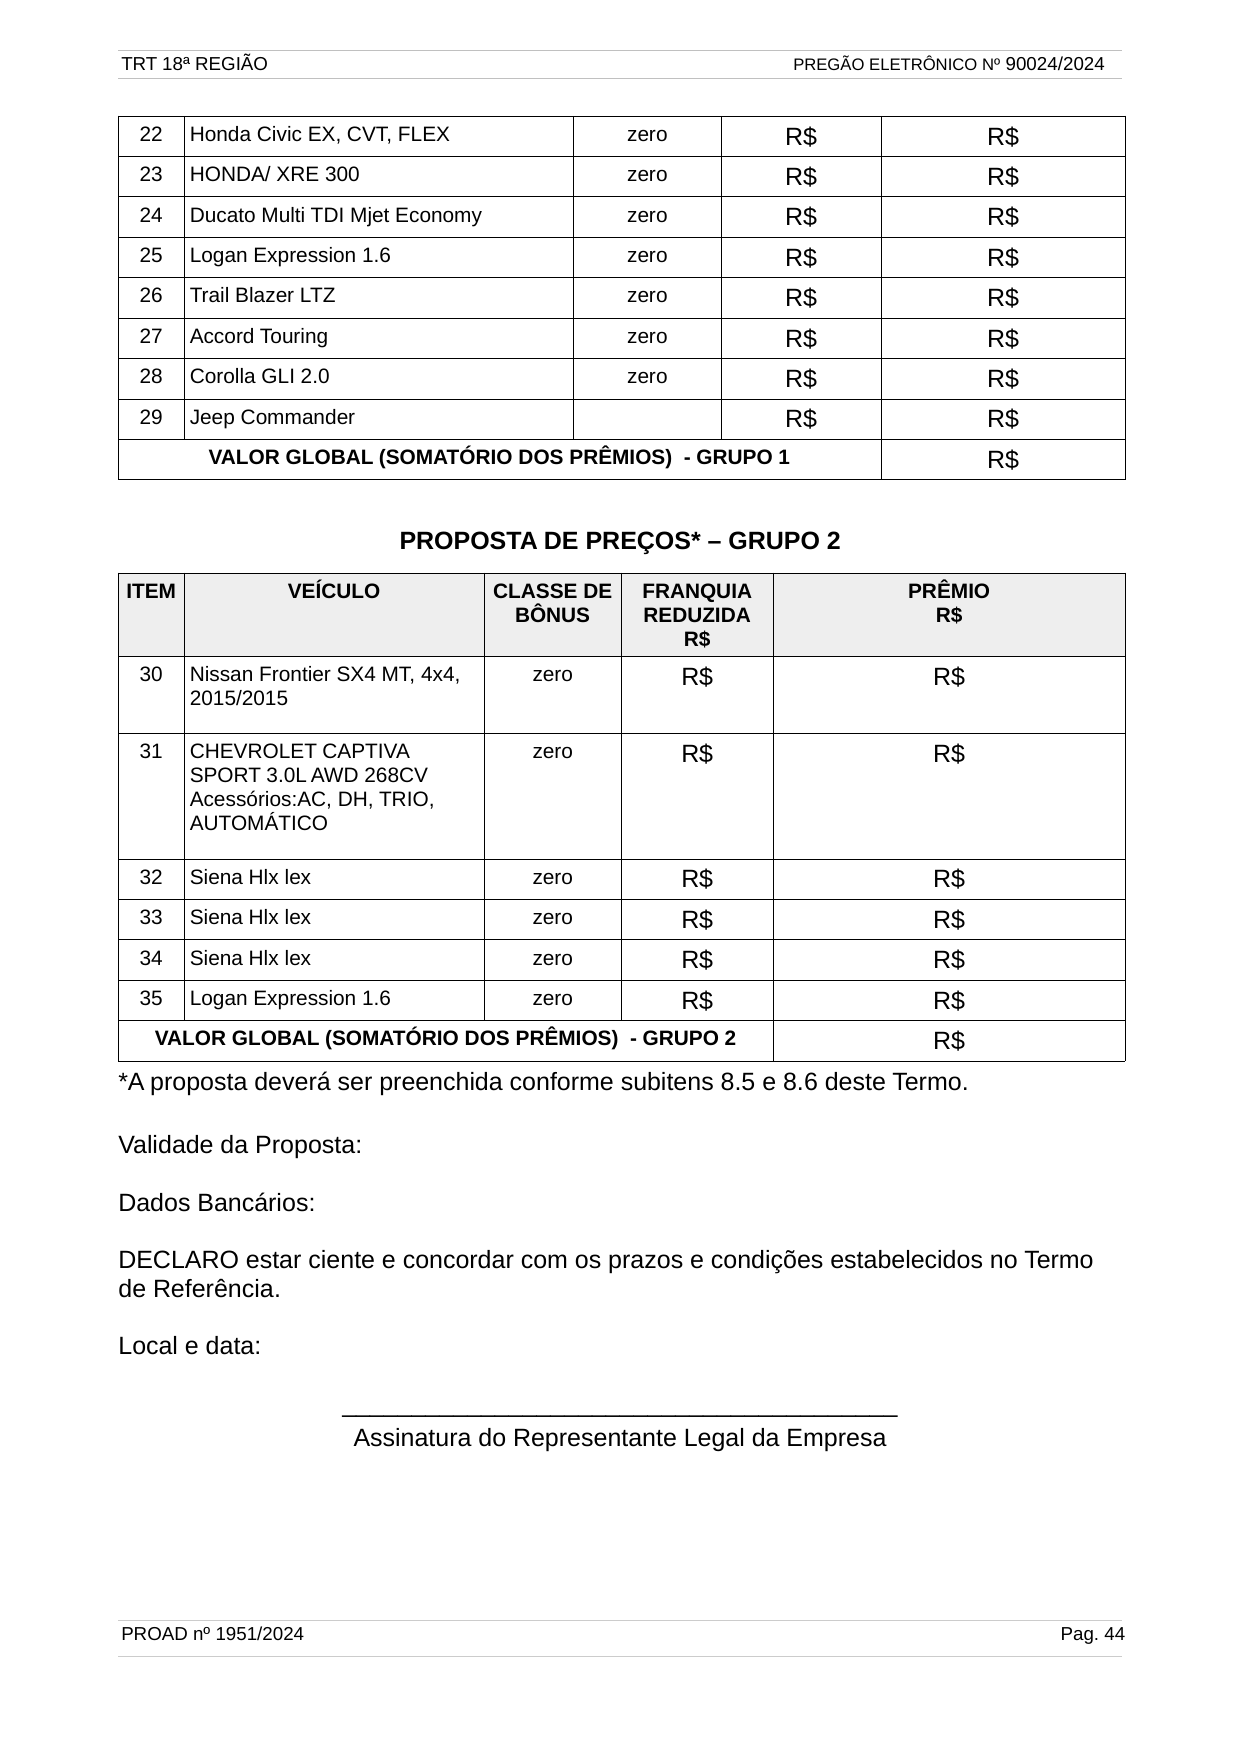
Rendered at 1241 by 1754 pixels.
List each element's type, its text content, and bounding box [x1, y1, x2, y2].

table_cell Jeep Commander [185, 400, 573, 439]
table_cell [574, 400, 721, 439]
table_header CLASSE DE BÔNUS [485, 574, 621, 656]
table_cell zero [485, 860, 621, 899]
table_cell zero [485, 981, 621, 1020]
text Dados Bancários: [118, 1188, 1122, 1216]
table_cell R$ [622, 900, 773, 939]
text ________________________________________ [118, 1388, 1122, 1417]
table_cell zero [574, 197, 721, 237]
table_cell 26 [119, 278, 184, 318]
table_cell 35 [119, 981, 184, 1020]
table_cell 29 [119, 400, 184, 439]
table_cell 34 [119, 940, 184, 980]
table_cell VALOR GLOBAL (SOMATÓRIO DOS PRÊMIOS) - GRUPO 1 [119, 440, 881, 479]
table_cell R$ [882, 117, 1125, 156]
table_cell Logan Expression 1.6 [185, 238, 573, 277]
table_cell 31 [119, 734, 184, 858]
table_cell R$ [722, 319, 881, 358]
table_cell Siena Hlx lex [185, 900, 484, 939]
table_cell Ducato Multi TDI Mjet Economy [185, 197, 573, 237]
table_cell 27 [119, 319, 184, 358]
table_cell zero [574, 278, 721, 318]
table_cell R$ [882, 197, 1125, 237]
table_cell 25 [119, 238, 184, 277]
table_cell Trail Blazer LTZ [185, 278, 573, 318]
table_cell Siena Hlx lex [185, 940, 484, 980]
table_cell 23 [119, 157, 184, 196]
table_cell R$ [622, 734, 773, 858]
table_cell 24 [119, 197, 184, 237]
table_cell R$ [882, 238, 1125, 277]
table_cell zero [574, 359, 721, 398]
table_cell zero [485, 734, 621, 858]
table_cell zero [574, 319, 721, 358]
table_cell Siena Hlx lex [185, 860, 484, 899]
table_header VEÍCULO [185, 574, 484, 656]
text Validade da Proposta: [118, 1130, 1122, 1159]
table_cell zero [574, 238, 721, 277]
table_cell R$ [882, 400, 1125, 439]
table_cell R$ [774, 940, 1125, 980]
table_cell R$ [622, 657, 773, 733]
table_cell zero [485, 657, 621, 733]
table_cell Corolla GLI 2.0 [185, 359, 573, 398]
table_cell VALOR GLOBAL (SOMATÓRIO DOS PRÊMIOS) - GRUPO 2 [119, 1021, 773, 1061]
table_cell R$ [774, 860, 1125, 899]
table_cell R$ [722, 197, 881, 237]
table_cell 28 [119, 359, 184, 398]
table_header FRANQUIA REDUZIDA R$ [622, 574, 773, 656]
table_cell zero [485, 900, 621, 939]
table_cell zero [485, 940, 621, 980]
table_cell 22 [119, 117, 184, 156]
table_cell R$ [722, 117, 881, 156]
text Local e data: [118, 1331, 1122, 1360]
table_header PRÊMIO R$ [774, 574, 1125, 656]
table_cell R$ [722, 359, 881, 398]
table_cell 32 [119, 860, 184, 899]
table_cell R$ [622, 860, 773, 899]
table_cell R$ [774, 1021, 1125, 1061]
table_cell R$ [722, 238, 881, 277]
text Assinatura do Representante Legal da Empresa [118, 1423, 1122, 1452]
table_cell R$ [622, 940, 773, 980]
table_cell R$ [722, 278, 881, 318]
table_cell R$ [882, 157, 1125, 196]
table_cell 30 [119, 657, 184, 733]
text *A proposta deverá ser preenchida conforme subitens 8.5 e 8.6 deste Termo. [118, 1067, 1122, 1096]
table_cell R$ [882, 319, 1125, 358]
table_cell R$ [722, 400, 881, 439]
table_cell Logan Expression 1.6 [185, 981, 484, 1020]
table_cell R$ [774, 657, 1125, 733]
table_cell CHEVROLET CAPTIVA SPORT 3.0L AWD 268CV Acessórios:AC, DH, TRIO, AUTOMÁTICO [185, 734, 484, 858]
table_cell R$ [722, 157, 881, 196]
table_cell R$ [774, 900, 1125, 939]
table_cell Accord Touring [185, 319, 573, 358]
table_cell R$ [622, 981, 773, 1020]
table_header ITEM [119, 574, 184, 656]
text PROPOSTA DE PREÇOS* – GRUPO 2 [118, 526, 1122, 555]
table_cell R$ [882, 278, 1125, 318]
table_cell R$ [882, 440, 1125, 479]
table_cell Honda Civic EX, CVT, FLEX [185, 117, 573, 156]
table_cell R$ [774, 734, 1125, 858]
text DECLARO estar ciente e concordar com os prazos e condições estabelecidos no Termo de Referência. [118, 1245, 1122, 1302]
table_cell zero [574, 117, 721, 156]
table_cell Nissan Frontier SX4 MT, 4x4, 2015/2015 [185, 657, 484, 733]
table_cell 33 [119, 900, 184, 939]
table_cell R$ [774, 981, 1125, 1020]
table_cell HONDA/ XRE 300 [185, 157, 573, 196]
table_cell R$ [882, 359, 1125, 398]
table_cell zero [574, 157, 721, 196]
